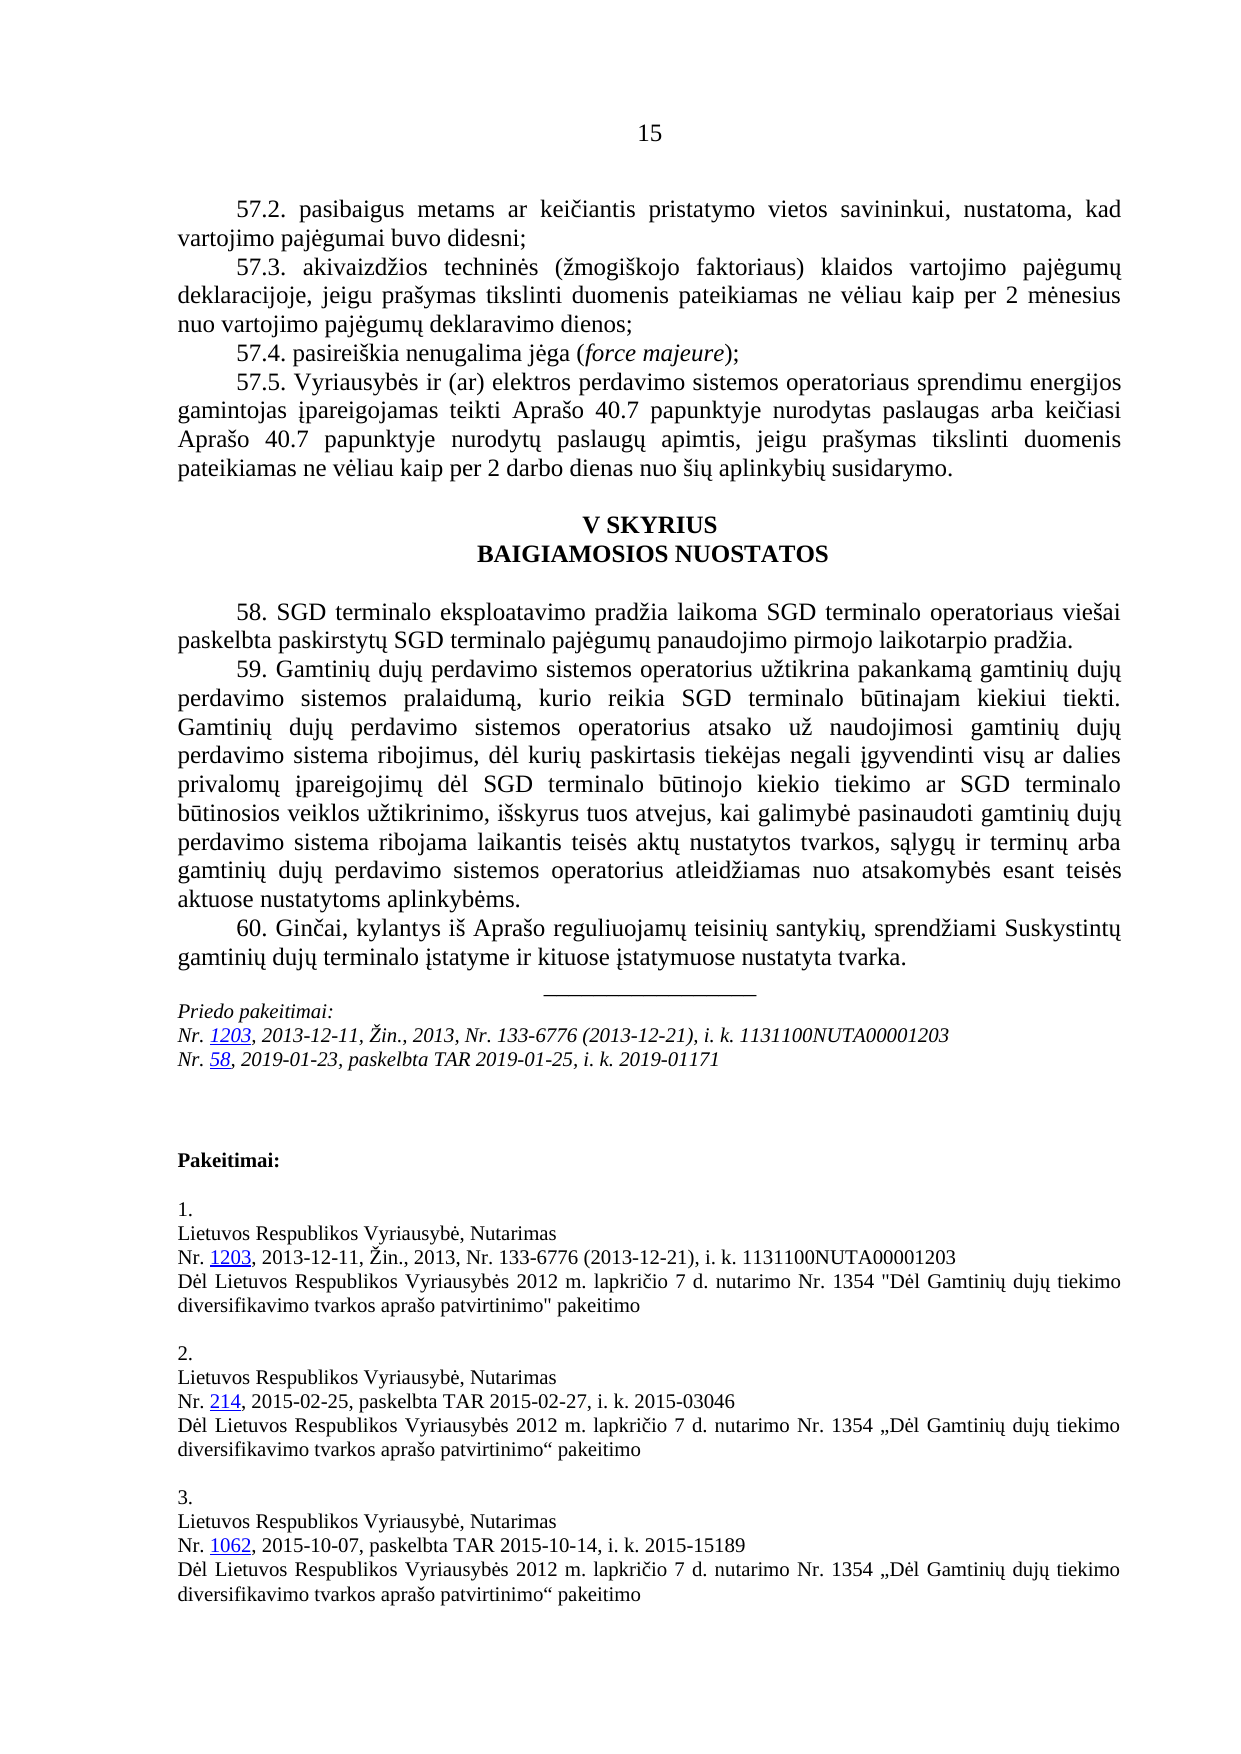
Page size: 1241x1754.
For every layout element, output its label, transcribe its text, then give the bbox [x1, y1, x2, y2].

text Lietuvos Respublikos Vyriausybė, Nutarimas [177, 1221, 1122, 1244]
text 57.3. akivaizdžios techninės (žmogiškojo faktoriaus) klaidos vartojimo pajėgumų deklaracijoje, jeigu prašymas tikslinti duomenis pateikiamas ne vėliau kaip per 2 mėnesius nuo vartojimo pajėgumų deklaravimo dienos; [177, 252, 1122, 338]
text Pakeitimai: [177, 1148, 1122, 1172]
text Dėl Lietuvos Respublikos Vyriausybės 2012 m. lapkričio 7 d. nutarimo Nr. 1354 „Dėl Gamtinių dujų tiekimo diversifikavimo tvarkos aprašo patvirtinimo“ pakeitimo [177, 1557, 1122, 1606]
text 58. SGD terminalo eksploatavimo pradžia laikoma SGD terminalo operatoriaus viešai paskelbta paskirstytų SGD terminalo pajėgumų panaudojimo pirmojo laikotarpio pradžia. [177, 597, 1122, 654]
text Nr. 1203, 2013-12-11, Žin., 2013, Nr. 133-6776 (2013-12-21), i. k. 1131100NUTA00001203 [177, 1244, 1122, 1269]
text Nr. 58, 2019-01-23, paskelbta TAR 2019-01-25, i. k. 2019-01171 [177, 1047, 1122, 1071]
text Lietuvos Respublikos Vyriausybė, Nutarimas [177, 1509, 1122, 1533]
text 2. [177, 1341, 1122, 1365]
text Nr. 1203, 2013-12-11, Žin., 2013, Nr. 133-6776 (2013-12-21), i. k. 1131100NUTA00001203 [177, 1023, 1122, 1047]
text 1. [177, 1196, 1122, 1221]
text 57.4. pasireiškia nenugalima jėga (force majeure); [177, 338, 1122, 367]
text Nr. 1062, 2015-10-07, paskelbta TAR 2015-10-14, i. k. 2015-15189 [177, 1533, 1122, 1557]
text BAIGIAMOSIOS NUOSTATOS [177, 539, 1122, 568]
text Dėl Lietuvos Respublikos Vyriausybės 2012 m. lapkričio 7 d. nutarimo Nr. 1354 "Dėl Gamtinių dujų tiekimo diversifikavimo tvarkos aprašo patvirtinimo" pakeitimo [177, 1269, 1122, 1317]
text _________________ [177, 971, 1122, 999]
text 57.5. Vyriausybės ir (ar) elektros perdavimo sistemos operatoriaus sprendimu energijos gamintojas įpareigojamas teikti Aprašo 40.7 papunktyje nurodytas paslaugas arba keičiasi Aprašo 40.7 papunktyje nurodytų paslaugų apimtis, jeigu prašymas tikslinti duomenis pateikiamas ne vėliau kaip per 2 darbo dienas nuo šių aplinkybių susidarymo. [177, 367, 1122, 482]
text 57.2. pasibaigus metams ar keičiantis pristatymo vietos savininkui, nustatoma, kad vartojimo pajėgumai buvo didesni; [177, 194, 1122, 252]
text Priedo pakeitimai: [177, 999, 1122, 1023]
text 3. [177, 1485, 1122, 1509]
text Lietuvos Respublikos Vyriausybė, Nutarimas [177, 1365, 1122, 1389]
text Dėl Lietuvos Respublikos Vyriausybės 2012 m. lapkričio 7 d. nutarimo Nr. 1354 „Dėl Gamtinių dujų tiekimo diversifikavimo tvarkos aprašo patvirtinimo“ pakeitimo [177, 1413, 1122, 1461]
text 60. Ginčai, kylantys iš Aprašo reguliuojamų teisinių santykių, sprendžiami Suskystintų gamtinių dujų terminalo įstatyme ir kituose įstatymuose nustatyta tvarka. [177, 913, 1122, 971]
text 59. Gamtinių dujų perdavimo sistemos operatorius užtikrina pakankamą gamtinių dujų perdavimo sistemos pralaidumą, kurio reikia SGD terminalo būtinajam kiekiui tiekti. Gamtinių dujų perdavimo sistemos operatorius atsako už naudojimosi gamtinių dujų perdavimo sistema ribojimus, dėl kurių paskirtasis tiekėjas negali įgyvendinti visų ar dalies privalomų įpareigojimų dėl SGD terminalo būtinojo kiekio tiekimo ar SGD terminalo būtinosios veiklos užtikrinimo, išskyrus tuos atvejus, kai galimybė pasinaudoti gamtinių dujų perdavimo sistema ribojama laikantis teisės aktų nustatytos tvarkos, sąlygų ir terminų arba gamtinių dujų perdavimo sistemos operatorius atleidžiamas nuo atsakomybės esant teisės aktuose nustatytoms aplinkybėms. [177, 654, 1122, 913]
text Nr. 214, 2015-02-25, paskelbta TAR 2015-02-27, i. k. 2015-03046 [177, 1389, 1122, 1413]
text V SKYRIUS [177, 511, 1122, 539]
